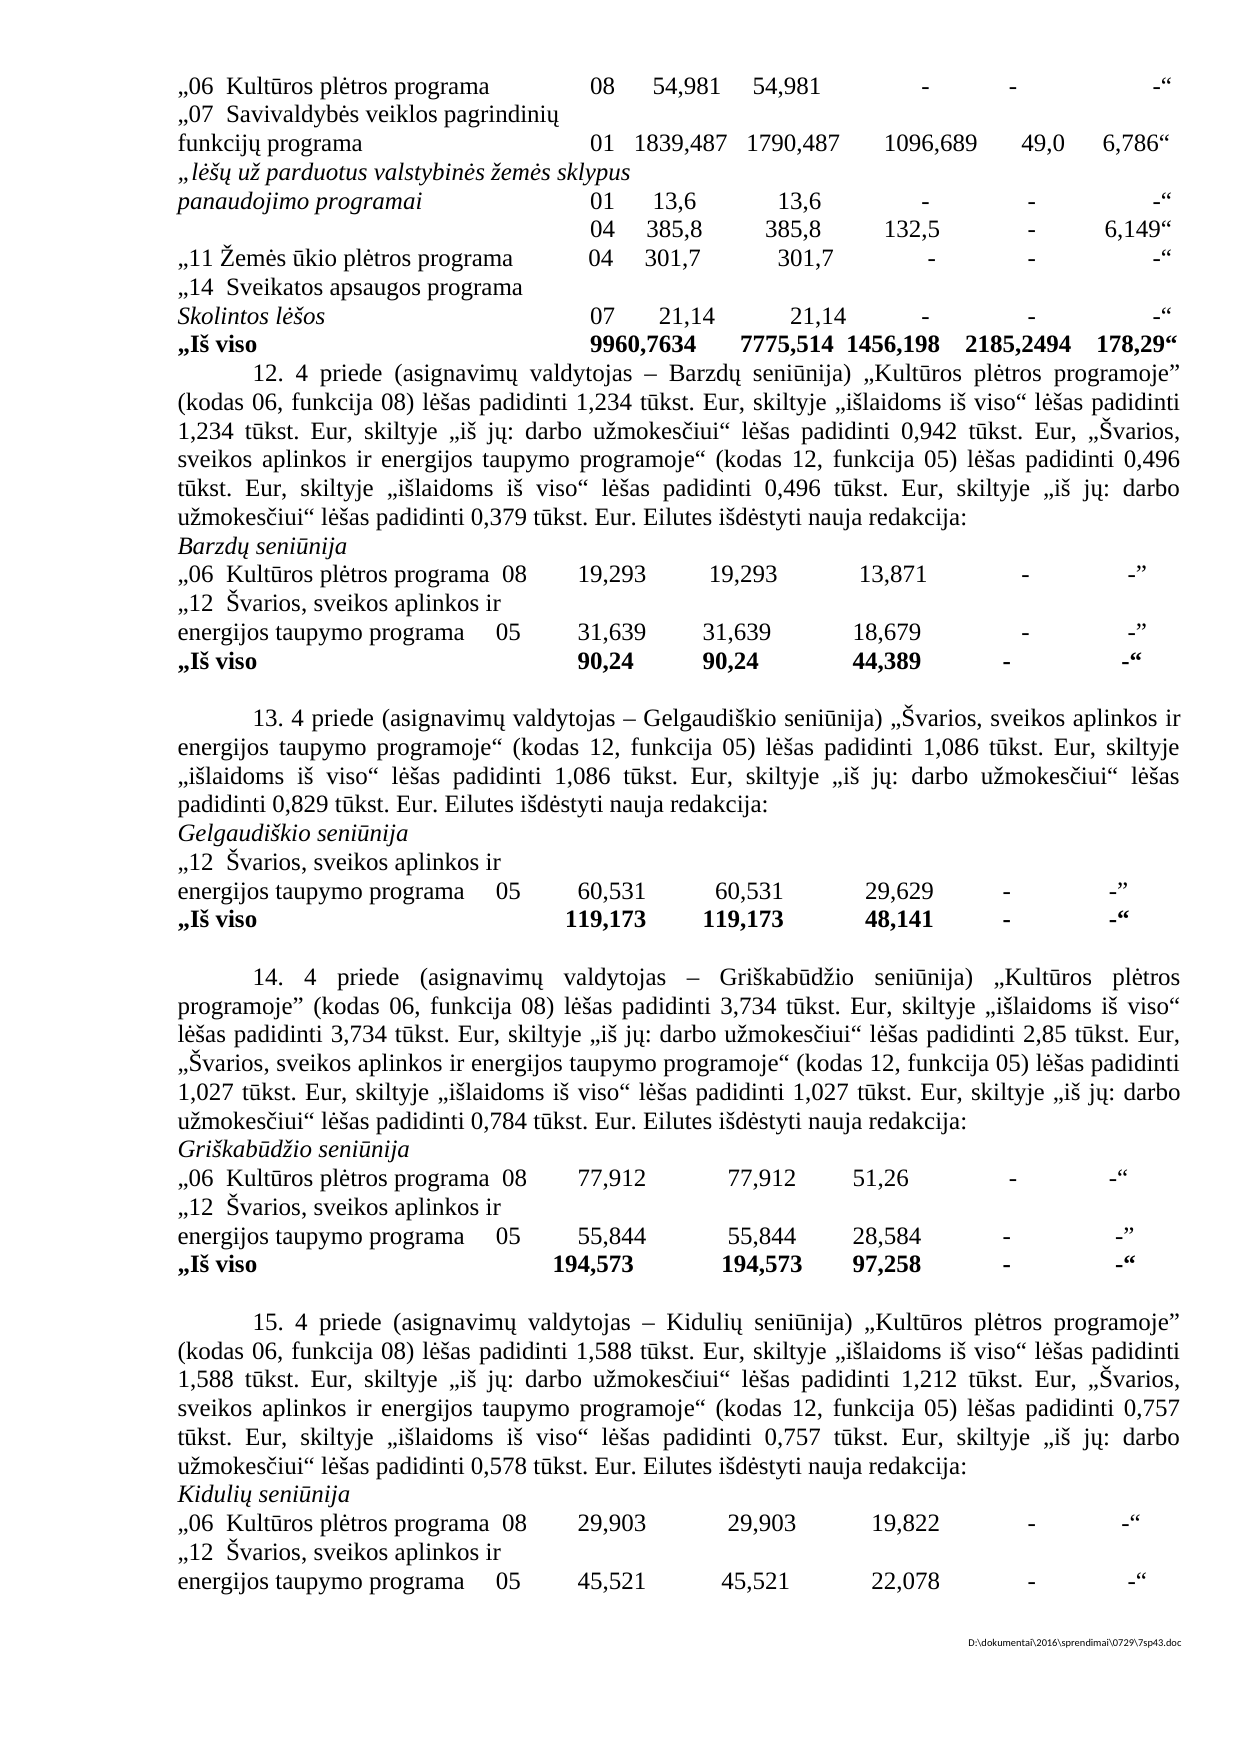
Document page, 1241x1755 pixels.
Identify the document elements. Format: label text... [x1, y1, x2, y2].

text 13. 4 priede (asignavimų valdytojas – Gelgaudiškio seniūnija) „Švarios, sveikos aplinkos ir energijos taupymo programoje“ (kodas 12, funkcija 05) lėšas padidinti 1,086 tūkst. Eur, skiltyje „išlaidoms iš viso“ lėšas padidinti 1,086 tūkst. Eur, skiltyje „iš jų: darbo užmokesčiui“ lėšas padidinti 0,829 tūkst. Eur. Eilutes išdėstyti nauja redakcija: [177, 703, 1181, 818]
text „lėšų už parduotus valstybinės žemės sklypus [177, 157, 1181, 186]
text „06 Kultūros plėtros programa 08 29,903 29,903 19,822 - -“ [177, 1508, 1181, 1537]
text Gelgaudiškio seniūnija [177, 818, 1181, 847]
text „Iš viso 9960,7634 7775,514 1456,198 2185,2494 178,29“ [177, 329, 1181, 358]
text 12. 4 priede (asignavimų valdytojas – Barzdų seniūnija) „Kultūros plėtros programoje” (kodas 06, funkcija 08) lėšas padidinti 1,234 tūkst. Eur, skiltyje „išlaidoms iš viso“ lėšas padidinti 1,234 tūkst. Eur, skiltyje „iš jų: darbo užmokesčiui“ lėšas padidinti 0,942 tūkst. Eur, „Švarios, sveikos aplinkos ir energijos taupymo programoje“ (kodas 12, funkcija 05) lėšas padidinti 0,496 tūkst. Eur, skiltyje „išlaidoms iš viso“ lėšas padidinti 0,496 tūkst. Eur, skiltyje „iš jų: darbo užmokesčiui“ lėšas padidinti 0,379 tūkst. Eur. Eilutes išdėstyti nauja redakcija: [177, 358, 1181, 531]
text Griškabūdžio seniūnija [177, 1134, 1181, 1163]
text „12 Švarios, sveikos aplinkos ir [177, 847, 1181, 876]
text „06 Kultūros plėtros programa 08 77,912 77,912 51,26 - -“ [177, 1163, 1181, 1192]
text „12 Švarios, sveikos aplinkos ir [177, 1537, 1181, 1566]
text energijos taupymo programa 05 60,531 60,531 29,629 - -” [177, 876, 1181, 904]
text Barzdų seniūnija [177, 531, 1181, 559]
text „06 Kultūros plėtros programa 08 54,981 54,981 - - -“ [177, 71, 1181, 99]
text „14 Sveikatos apsaugos programa [177, 272, 1181, 301]
text panaudojimo programai 01 13,6 13,6 - - -“ [177, 186, 1181, 214]
text energijos taupymo programa 05 45,521 45,521 22,078 - -“ [177, 1566, 1181, 1594]
text funkcijų programa 01 1839,487 1790,487 1096,689 49,0 6,786“ [177, 128, 1181, 157]
text „12 Švarios, sveikos aplinkos ir [177, 588, 1181, 617]
text „06 Kultūros plėtros programa 08 19,293 19,293 13,871 - -” [177, 559, 1181, 588]
text „12 Švarios, sveikos aplinkos ir [177, 1192, 1181, 1221]
text energijos taupymo programa 05 31,639 31,639 18,679 - -” [177, 617, 1181, 646]
text „11 Žemės ūkio plėtros programa 04 301,7 301,7 - - -“ [177, 243, 1181, 272]
text „Iš viso 90,24 90,24 44,389 - -“ [177, 646, 1181, 674]
text „Iš viso 119,173 119,173 48,141 - -“ [177, 904, 1181, 933]
text energijos taupymo programa 05 55,844 55,844 28,584 - -” [177, 1221, 1181, 1249]
text 04 385,8 385,8 132,5 - 6,149“ [177, 214, 1181, 243]
text „Iš viso 194,573 194,573 97,258 - -“ [177, 1249, 1181, 1278]
text 14. 4 priede (asignavimų valdytojas – Griškabūdžio seniūnija) „Kultūros plėtros programoje” (kodas 06, funkcija 08) lėšas padidinti 3,734 tūkst. Eur, skiltyje „išlaidoms iš viso“ lėšas padidinti 3,734 tūkst. Eur, skiltyje „iš jų: darbo užmokesčiui“ lėšas padidinti 2,85 tūkst. Eur, „Švarios, sveikos aplinkos ir energijos taupymo programoje“ (kodas 12, funkcija 05) lėšas padidinti 1,027 tūkst. Eur, skiltyje „išlaidoms iš viso“ lėšas padidinti 1,027 tūkst. Eur, skiltyje „iš jų: darbo užmokesčiui“ lėšas padidinti 0,784 tūkst. Eur. Eilutes išdėstyti nauja redakcija: [177, 962, 1181, 1134]
text „07 Savivaldybės veiklos pagrindinių [177, 99, 1181, 128]
text Skolintos lėšos 07 21,14 21,14 - - -“ [177, 301, 1181, 329]
text Kidulių seniūnija [177, 1479, 1181, 1508]
text 15. 4 priede (asignavimų valdytojas – Kidulių seniūnija) „Kultūros plėtros programoje” (kodas 06, funkcija 08) lėšas padidinti 1,588 tūkst. Eur, skiltyje „išlaidoms iš viso“ lėšas padidinti 1,588 tūkst. Eur, skiltyje „iš jų: darbo užmokesčiui“ lėšas padidinti 1,212 tūkst. Eur, „Švarios, sveikos aplinkos ir energijos taupymo programoje“ (kodas 12, funkcija 05) lėšas padidinti 0,757 tūkst. Eur, skiltyje „išlaidoms iš viso“ lėšas padidinti 0,757 tūkst. Eur, skiltyje „iš jų: darbo užmokesčiui“ lėšas padidinti 0,578 tūkst. Eur. Eilutes išdėstyti nauja redakcija: [177, 1307, 1181, 1479]
